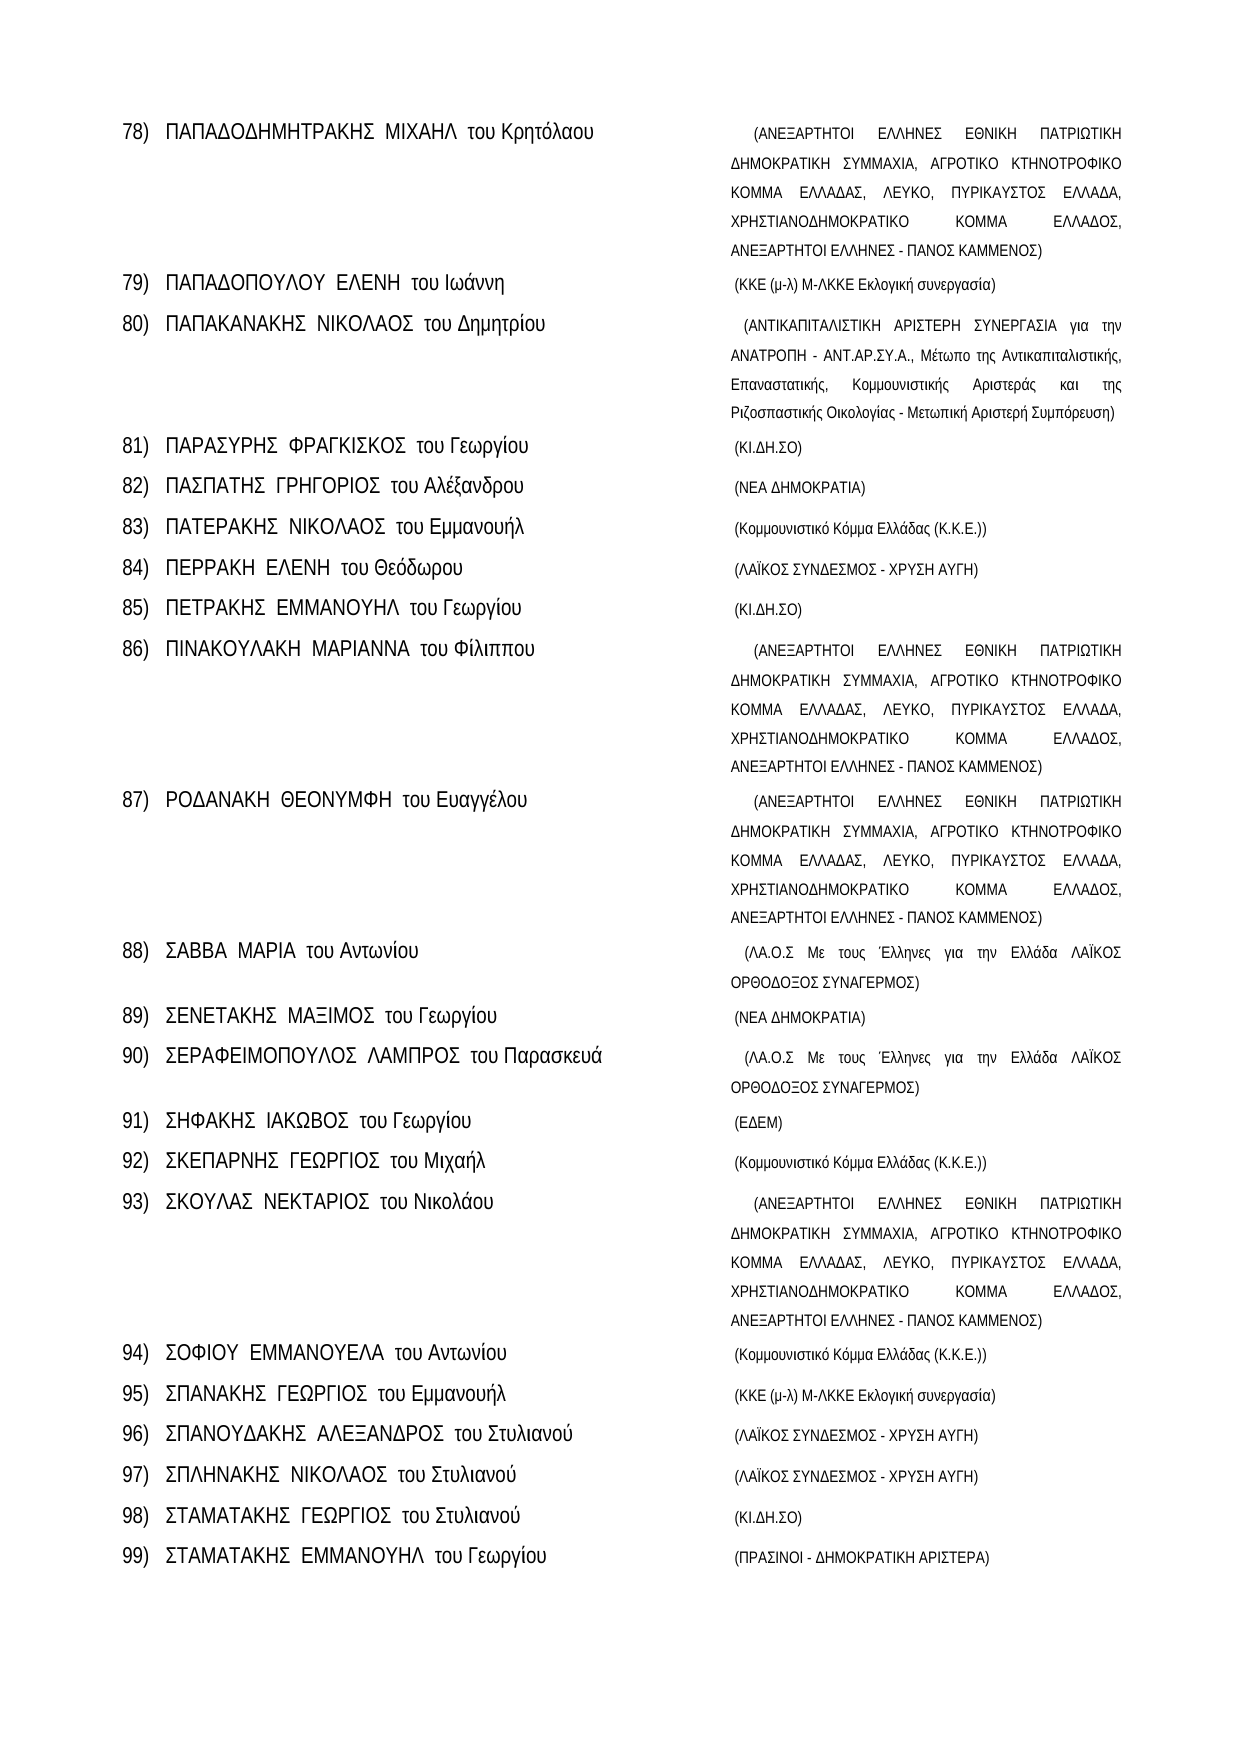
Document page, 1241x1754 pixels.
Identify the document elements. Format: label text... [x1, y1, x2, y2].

text 91) ΣΗΦΑΚΗΣ ΙΑΚΩΒΟΣ του Γεωργίου (ΕΔΕΜ) [118, 1107, 1122, 1133]
text 84) ΠΕΡΡΑΚΗ ΕΛΕΝΗ του Θεόδωρου (ΛΑΪΚΟΣ ΣΥΝΔΕΣΜΟΣ - ΧΡΥΣΗ ΑΥΓΗ) [118, 554, 1122, 580]
text 94) ΣΟΦΙΟΥ ΕΜΜΑΝΟΥΕΛΑ του Αντωνίου (Κομμουνιστικό Κόμμα Ελλάδας (Κ.Κ.Ε.)) [118, 1339, 1122, 1365]
text 90) ΣΕΡΑΦΕΙΜΟΠΟΥΛΟΣ ΛΑΜΠΡΟΣ του Παρασκευά (ΛΑ.Ο.Σ Με τους Έλληνες για την Ελλάδα ΛΑΪΚΟΣ ΟΡΘΟΔΟΞΟΣ ΣΥΝΑΓΕΡΜΟΣ) [118, 1042, 1122, 1097]
text 96) ΣΠΑΝΟΥΔΑΚΗΣ ΑΛΕΞΑΝΔΡΟΣ του Στυλιανού (ΛΑΪΚΟΣ ΣΥΝΔΕΣΜΟΣ - ΧΡΥΣΗ ΑΥΓΗ) [118, 1420, 1122, 1447]
text 93) ΣΚΟΥΛΑΣ ΝΕΚΤΑΡΙΟΣ του Νικολάου (ΑΝΕΞΑΡΤΗΤΟΙ ΕΛΛΗΝΕΣ ΕΘΝΙΚΗ ΠΑΤΡΙΩΤΙΚΗ ΔΗΜΟΚΡΑΤΙΚΗ ΣΥΜΜΑΧΙΑ, ΑΓΡΟΤΙΚΟ ΚΤΗΝΟΤΡΟΦΙΚΟ ΚΟΜΜΑ ΕΛΛΑΔΑΣ, ΛΕΥΚΟ, ΠΥΡΙΚΑΥΣΤΟΣ ΕΛΛΑΔΑ, ΧΡΗΣΤΙΑΝΟΔΗΜΟΚΡΑΤΙΚΟ ΚΟΜΜΑ ΕΛΛΑΔΟΣ, ΑΝΕΞΑΡΤΗΤΟΙ ΕΛΛΗΝΕΣ - ΠΑΝΟΣ ΚΑΜΜΕΝΟΣ) [118, 1188, 1122, 1329]
text 89) ΣΕΝΕΤΑΚΗΣ ΜΑΞΙΜΟΣ του Γεωργίου (ΝΕΑ ΔΗΜΟΚΡΑΤΙΑ) [118, 1002, 1122, 1028]
text 83) ΠΑΤΕΡΑΚΗΣ ΝΙΚΟΛΑΟΣ του Εμμανουήλ (Κομμουνιστικό Κόμμα Ελλάδας (Κ.Κ.Ε.)) [118, 513, 1122, 539]
text 86) ΠΙΝΑΚΟΥΛΑΚΗ ΜΑΡΙΑΝΝΑ του Φίλιππου (ΑΝΕΞΑΡΤΗΤΟΙ ΕΛΛΗΝΕΣ ΕΘΝΙΚΗ ΠΑΤΡΙΩΤΙΚΗ ΔΗΜΟΚΡΑΤΙΚΗ ΣΥΜΜΑΧΙΑ, ΑΓΡΟΤΙΚΟ ΚΤΗΝΟΤΡΟΦΙΚΟ ΚΟΜΜΑ ΕΛΛΑΔΑΣ, ΛΕΥΚΟ, ΠΥΡΙΚΑΥΣΤΟΣ ΕΛΛΑΔΑ, ΧΡΗΣΤΙΑΝΟΔΗΜΟΚΡΑΤΙΚΟ ΚΟΜΜΑ ΕΛΛΑΔΟΣ, ΑΝΕΞΑΡΤΗΤΟΙ ΕΛΛΗΝΕΣ - ΠΑΝΟΣ ΚΑΜΜΕΝΟΣ) [118, 635, 1122, 776]
text 99) ΣΤΑΜΑΤΑΚΗΣ ΕΜΜΑΝΟΥΗΛ του Γεωργίου (ΠΡΑΣΙΝΟΙ - ΔΗΜΟΚΡΑΤΙΚΗ ΑΡΙΣΤΕΡΑ) [118, 1542, 1122, 1568]
text 97) ΣΠΛΗΝΑΚΗΣ ΝΙΚΟΛΑΟΣ του Στυλιανού (ΛΑΪΚΟΣ ΣΥΝΔΕΣΜΟΣ - ΧΡΥΣΗ ΑΥΓΗ) [118, 1461, 1122, 1487]
text 78) ΠΑΠΑΔΟΔΗΜΗΤΡΑΚΗΣ ΜΙΧΑΗΛ του Κρητόλαου (ΑΝΕΞΑΡΤΗΤΟΙ ΕΛΛΗΝΕΣ ΕΘΝΙΚΗ ΠΑΤΡΙΩΤΙΚΗ ΔΗΜΟΚΡΑΤΙΚΗ ΣΥΜΜΑΧΙΑ, ΑΓΡΟΤΙΚΟ ΚΤΗΝΟΤΡΟΦΙΚΟ ΚΟΜΜΑ ΕΛΛΑΔΑΣ, ΛΕΥΚΟ, ΠΥΡΙΚΑΥΣΤΟΣ ΕΛΛΑΔΑ, ΧΡΗΣΤΙΑΝΟΔΗΜΟΚΡΑΤΙΚΟ ΚΟΜΜΑ ΕΛΛΑΔΟΣ, ΑΝΕΞΑΡΤΗΤΟΙ ΕΛΛΗΝΕΣ - ΠΑΝΟΣ ΚΑΜΜΕΝΟΣ) [118, 118, 1122, 259]
text 85) ΠΕΤΡΑΚΗΣ ΕΜΜΑΝΟΥΗΛ του Γεωργίου (ΚΙ.ΔΗ.ΣΟ) [118, 594, 1122, 621]
text 80) ΠΑΠΑΚΑΝΑΚΗΣ ΝΙΚΟΛΑΟΣ του Δημητρίου (ΑΝΤΙΚΑΠΙΤΑΛΙΣΤΙΚΗ ΑΡΙΣΤΕΡΗ ΣΥΝΕΡΓΑΣΙΑ για την ΑΝΑΤΡΟΠΗ - ΑΝΤ.ΑΡ.ΣΥ.Α., Μέτωπο της Αντικαπιταλιστικής, Επαναστατικής, Κομμουνιστικής Αριστεράς και της Ριζοσπαστικής Οικολογίας - Μετωπική Αριστερή Συμπόρευση) [118, 310, 1122, 422]
text 88) ΣΑΒΒΑ ΜΑΡΙΑ του Αντωνίου (ΛΑ.Ο.Σ Με τους Έλληνες για την Ελλάδα ΛΑΪΚΟΣ ΟΡΘΟΔΟΞΟΣ ΣΥΝΑΓΕΡΜΟΣ) [118, 937, 1122, 992]
text 98) ΣΤΑΜΑΤΑΚΗΣ ΓΕΩΡΓΙΟΣ του Στυλιανού (ΚΙ.ΔΗ.ΣΟ) [118, 1502, 1122, 1528]
text 95) ΣΠΑΝΑΚΗΣ ΓΕΩΡΓΙΟΣ του Εμμανουήλ (ΚΚΕ (μ-λ) Μ-ΛΚΚΕ Εκλογική συνεργασία) [118, 1380, 1122, 1406]
text 82) ΠΑΣΠΑΤΗΣ ΓΡΗΓΟΡΙΟΣ του Αλέξανδρου (ΝΕΑ ΔΗΜΟΚΡΑΤΙΑ) [118, 472, 1122, 499]
text 92) ΣΚΕΠΑΡΝΗΣ ΓΕΩΡΓΙΟΣ του Μιχαήλ (Κομμουνιστικό Κόμμα Ελλάδας (Κ.Κ.Ε.)) [118, 1147, 1122, 1174]
text 81) ΠΑΡΑΣΥΡΗΣ ΦΡΑΓΚΙΣΚΟΣ του Γεωργίου (ΚΙ.ΔΗ.ΣΟ) [118, 432, 1122, 458]
text 87) ΡΟΔΑΝΑΚΗ ΘΕΟΝΥΜΦΗ του Ευαγγέλου (ΑΝΕΞΑΡΤΗΤΟΙ ΕΛΛΗΝΕΣ ΕΘΝΙΚΗ ΠΑΤΡΙΩΤΙΚΗ ΔΗΜΟΚΡΑΤΙΚΗ ΣΥΜΜΑΧΙΑ, ΑΓΡΟΤΙΚΟ ΚΤΗΝΟΤΡΟΦΙΚΟ ΚΟΜΜΑ ΕΛΛΑΔΑΣ, ΛΕΥΚΟ, ΠΥΡΙΚΑΥΣΤΟΣ ΕΛΛΑΔΑ, ΧΡΗΣΤΙΑΝΟΔΗΜΟΚΡΑΤΙΚΟ ΚΟΜΜΑ ΕΛΛΑΔΟΣ, ΑΝΕΞΑΡΤΗΤΟΙ ΕΛΛΗΝΕΣ - ΠΑΝΟΣ ΚΑΜΜΕΝΟΣ) [118, 786, 1122, 927]
text 79) ΠΑΠΑΔΟΠΟΥΛΟΥ ΕΛΕΝΗ του Ιωάννη (ΚΚΕ (μ-λ) Μ-ΛΚΚΕ Εκλογική συνεργασία) [118, 269, 1122, 295]
